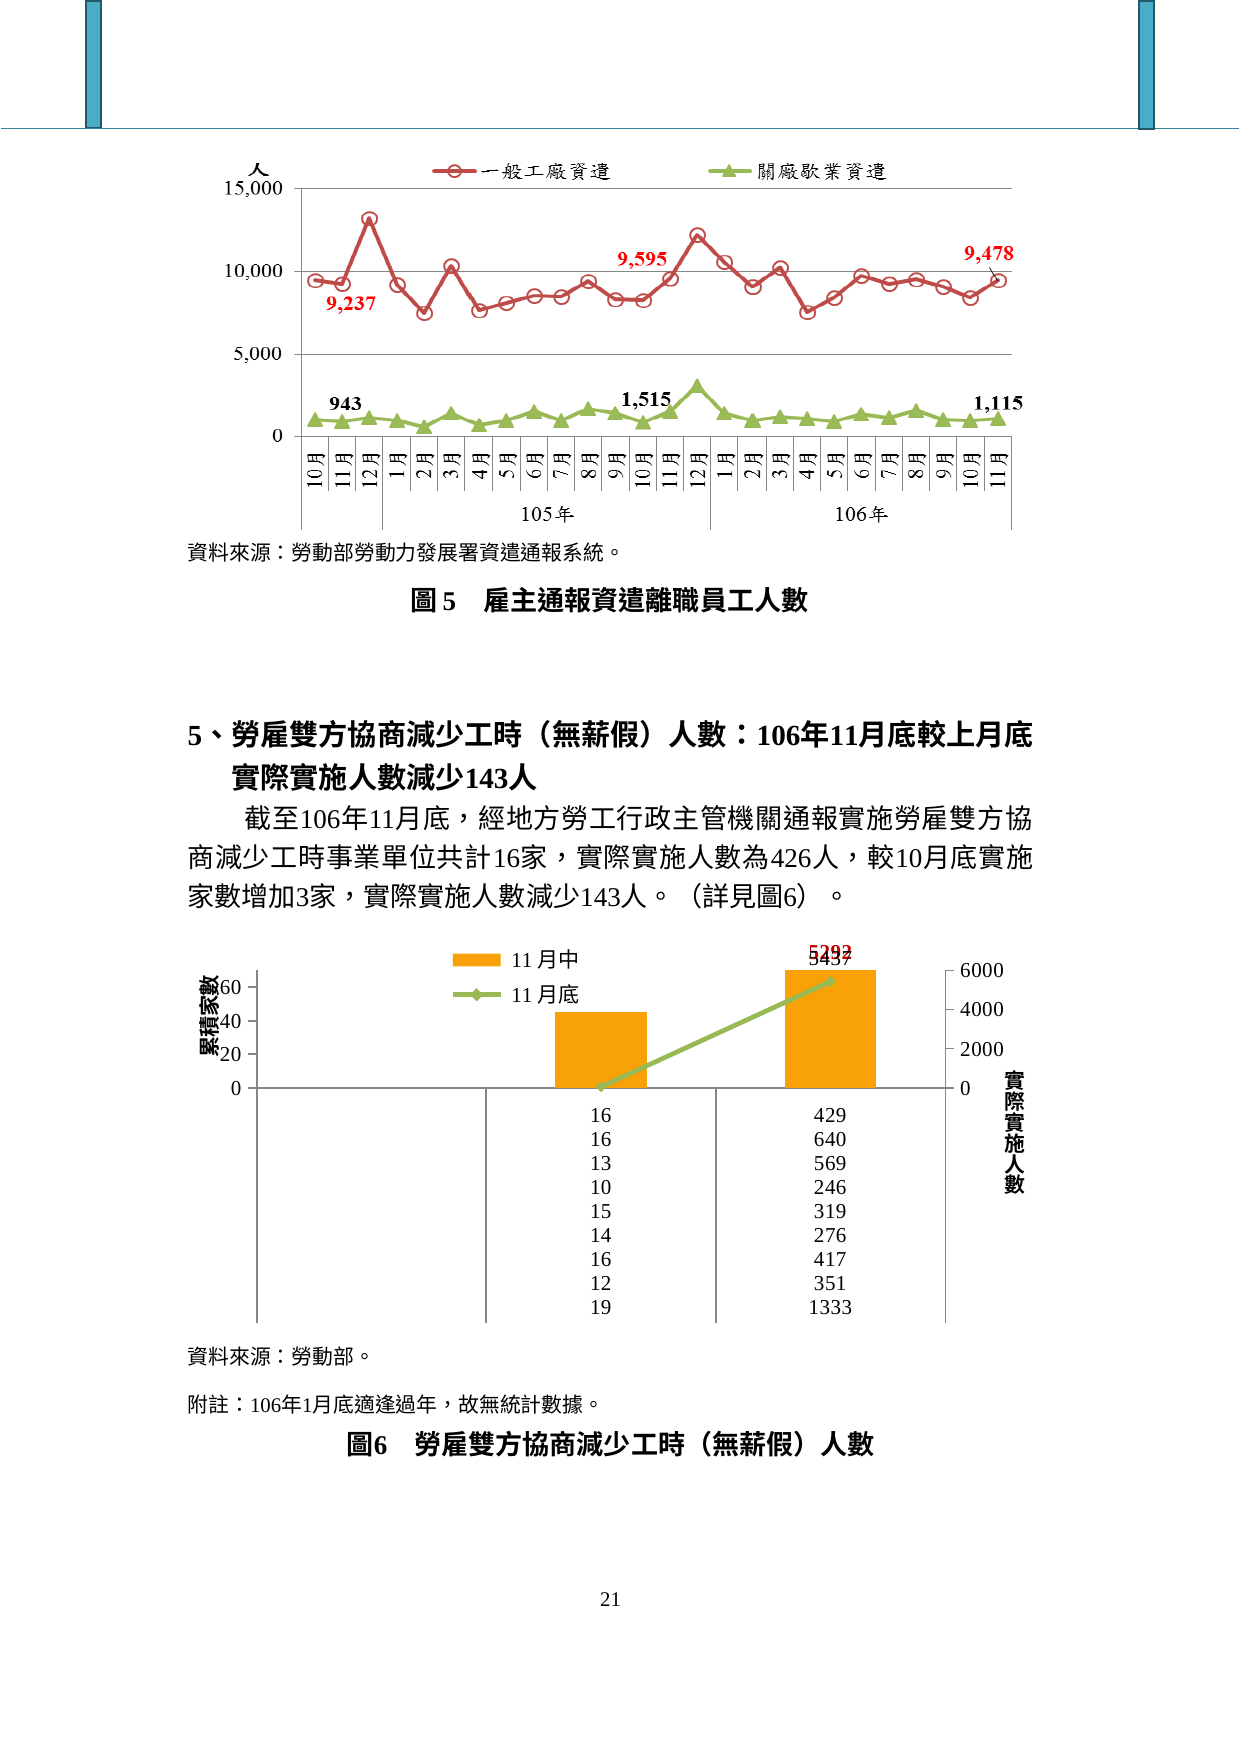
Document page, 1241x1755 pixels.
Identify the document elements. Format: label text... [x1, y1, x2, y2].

text 資料來源：勞動部勞動力發展署資遣通報系統。 [187, 536, 1083, 567]
text 附註：106年1月底適逢過年，故無統計數據。 [187, 1388, 1034, 1418]
text 資料來源：勞動部。 [187, 1340, 1034, 1370]
text 截至106年11月底，經地方勞工行政主管機關通報實施勞雇雙方協商減少工時事業單位共計16家，實際實施人數為426人，較10月底實施家數增加3家，實際實施人數減少143人。（詳見圖6）。 [187, 797, 1034, 914]
text 5、勞雇雙方協商減少工時（無薪假）人數：106年11月底較上月底實際實施人數減少143人 [187, 712, 1034, 797]
text 圖6 勞雇雙方協商減少工時（無薪假）人數 [187, 1423, 1034, 1462]
text 圖5 雇主通報資遣離職員工人數 [168, 579, 1050, 618]
